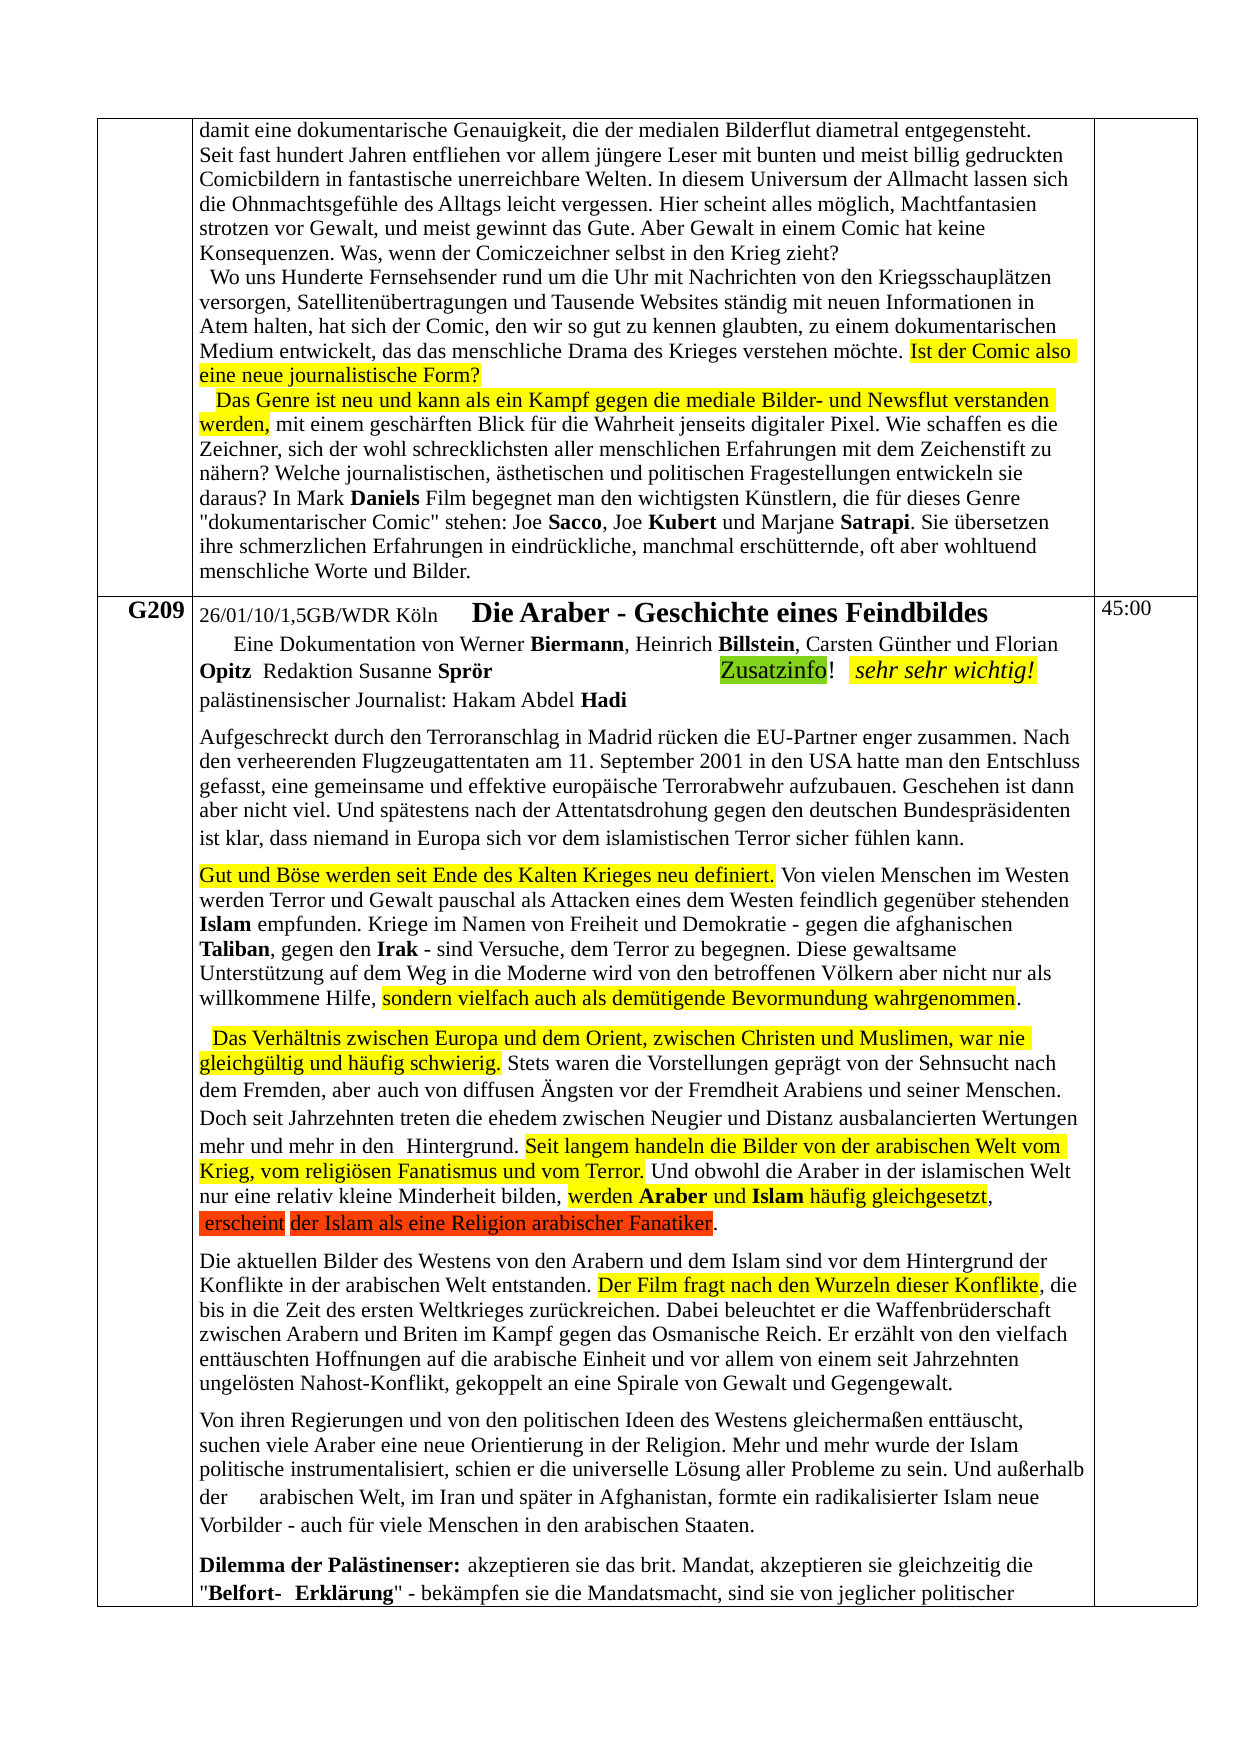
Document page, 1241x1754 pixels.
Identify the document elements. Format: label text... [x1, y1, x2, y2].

table_cell 26/01/10/1,5GB/WDR Köln Die Araber - Geschichte eines Feindbildes Eine Dokumentation von Werner Biermann, Heinrich Billstein, Carsten Günther und Florian Opitz Redaktion Susanne Sprör Zusatzinfo! sehr sehr wichtig! palästinensischer Journalist: Hakam Abdel Hadi Aufgeschreckt durch den Terroranschlag in Madrid rücken die EU-Partner enger zusammen. Nach den verheerenden Flugzeugattentaten am 11. September 2001 in den USA hatte man den Entschluss gefasst, eine gemeinsame und effektive europäische Terrorabwehr aufzubauen. Geschehen ist dann aber nicht viel. Und spätestens nach der Attentatsdrohung gegen den deutschen Bundespräsidenten ist klar, dass niemand in Europa sich vor dem islamistischen Terror sicher fühlen kann. Gut und Böse werden seit Ende des Kalten Krieges neu definiert. Von vielen Menschen im Westen werden Terror und Gewalt pauschal als Attacken eines dem Westen feindlich gegenüber stehenden Islam empfunden. Kriege im Namen von Freiheit und Demokratie - gegen die afghanischen Taliban, gegen den Irak - sind Versuche, dem Terror zu begegnen. Diese gewaltsame Unterstützung auf dem Weg in die Moderne wird von den betroffenen Völkern aber nicht nur als willkommene Hilfe, sondern vielfach auch als demütigende Bevormundung wahrgenommen. Das Verhältnis zwischen Europa und dem Orient, zwischen Christen und Muslimen, war nie gleichgültig und häufig schwierig. Stets waren die Vorstellungen geprägt von der Sehnsucht nach dem Fremden, aber auch von diffusen Ängsten vor der Fremdheit Arabiens und seiner Menschen. Doch seit Jahrzehnten treten die ehedem zwischen Neugier und Distanz ausbalancierten Wertungen mehr und mehr in den Hintergrund. Seit langem handeln die Bilder von der arabischen Welt vom Krieg, vom religiösen Fanatismus und vom Terror. Und obwohl die Araber in der islamischen Welt nur eine relativ kleine Minderheit bilden, werden Araber und Islam häufig gleichgesetzt, erscheint der Islam als eine Religion arabischer Fanatiker. Die aktuellen Bilder des Westens von den Arabern und dem Islam sind vor dem Hintergrund der Konflikte in der arabischen Welt entstanden. Der Film fragt nach den Wurzeln dieser Konflikte, die bis in die Zeit des ersten Weltkrieges zurückreichen. Dabei beleuchtet er die Waffenbrüderschaft zwischen Arabern und Briten im Kampf gegen das Osmanische Reich. Er erzählt von den vielfach enttäuschten Hoffnungen auf die arabische Einheit und vor allem von einem seit Jahrzehnten ungelösten Nahost-Konflikt, gekoppelt an eine Spirale von Gewalt und Gegengewalt. Von ihren Regierungen und von den politischen Ideen des Westens gleichermaßen enttäuscht, suchen viele Araber eine neue Orientierung in der Religion. Mehr und mehr wurde der Islam politische instrumentalisiert, schien er die universelle Lösung aller Probleme zu sein. Und außerhalb der arabischen Welt, im Iran und später in Afghanistan, formte ein radikalisierter Islam neue Vorbilder - auch für viele Menschen in den arabischen Staaten. Dilemma der Palästinenser: akzeptieren sie das brit. Mandat, akzeptieren sie gleichzeitig die "Belfort- Erklärung" - bekämpfen sie die Mandatsmacht, sind sie von jeglicher politischer [193, 597, 1094, 1606]
table_cell 45:00 [1095, 597, 1197, 1606]
table_cell [98, 119, 192, 596]
table_cell damit eine dokumentarische Genauigkeit, die der medialen Bilderflut diametral entgegensteht. Seit fast hundert Jahren entfliehen vor allem jüngere Leser mit bunten und meist billig gedruckten Comicbildern in fantastische unerreichbare Welten. In diesem Universum der Allmacht lassen sich die Ohnmachtsgefühle des Alltags leicht vergessen. Hier scheint alles möglich, Machtfantasien strotzen vor Gewalt, und meist gewinnt das Gute. Aber Gewalt in einem Comic hat keine Konsequenzen. Was, wenn der Comiczeichner selbst in den Krieg zieht? Wo uns Hunderte Fernsehsender rund um die Uhr mit Nachrichten von den Kriegsschauplätzen versorgen, Satellitenübertragungen und Tausende Websites ständig mit neuen Informationen in Atem halten, hat sich der Comic, den wir so gut zu kennen glaubten, zu einem dokumentarischen Medium entwickelt, das das menschliche Drama des Krieges verstehen möchte. Ist der Comic also eine neue journalistische Form? Das Genre ist neu und kann als ein Kampf gegen die mediale Bilder- und Newsflut verstanden werden, mit einem geschärften Blick für die Wahrheit jenseits digitaler Pixel. Wie schaffen es die Zeichner, sich der wohl schrecklichsten aller menschlichen Erfahrungen mit dem Zeichenstift zu nähern? Welche journalistischen, ästhetischen und politischen Fragestellungen entwickeln sie daraus? In Mark Daniels Film begegnet man den wichtigsten Künstlern, die für dieses Genre "dokumentarischer Comic" stehen: Joe Sacco, Joe Kubert und Marjane Satrapi. Sie übersetzen ihre schmerzlichen Erfahrungen in eindrückliche, manchmal erschütternde, oft aber wohltuend menschliche Worte und Bilder. [193, 119, 1094, 596]
table_cell [1095, 119, 1197, 596]
table_cell G209 [98, 597, 192, 1606]
